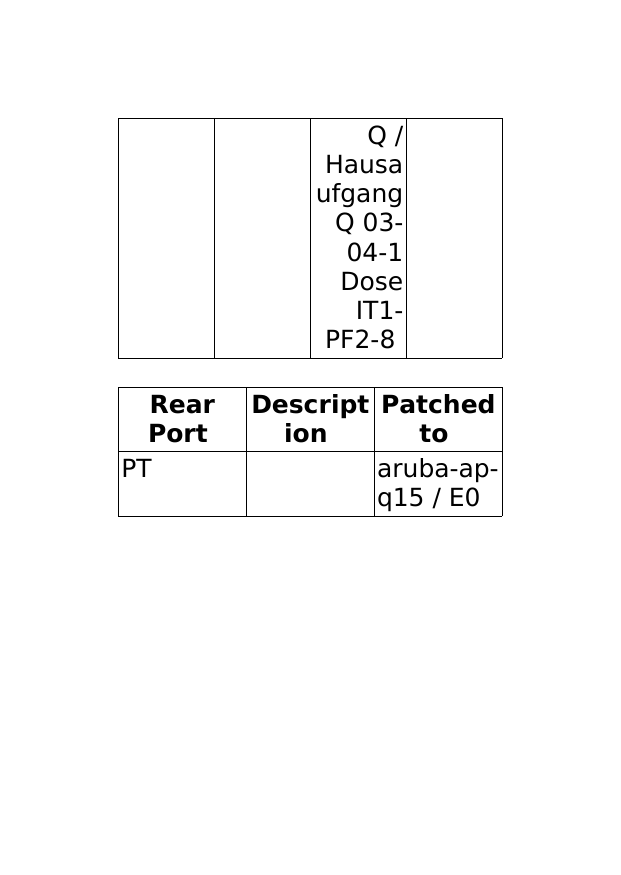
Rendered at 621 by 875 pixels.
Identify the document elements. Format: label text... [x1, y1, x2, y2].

table_header Description [247, 388, 374, 451]
table_cell aruba-ap-q15 / E0 [375, 452, 502, 516]
table_cell [119, 119, 214, 357]
table_cell [247, 452, 374, 516]
table_cell [215, 119, 310, 357]
table_header Patched to [375, 388, 502, 451]
table_cell Q / Hausaufgang Q 03-04-1 Dose IT1-PF2-8 [311, 119, 406, 357]
table_cell [407, 119, 502, 357]
table_cell PT [119, 452, 246, 516]
table_header Rear Port [119, 388, 246, 451]
